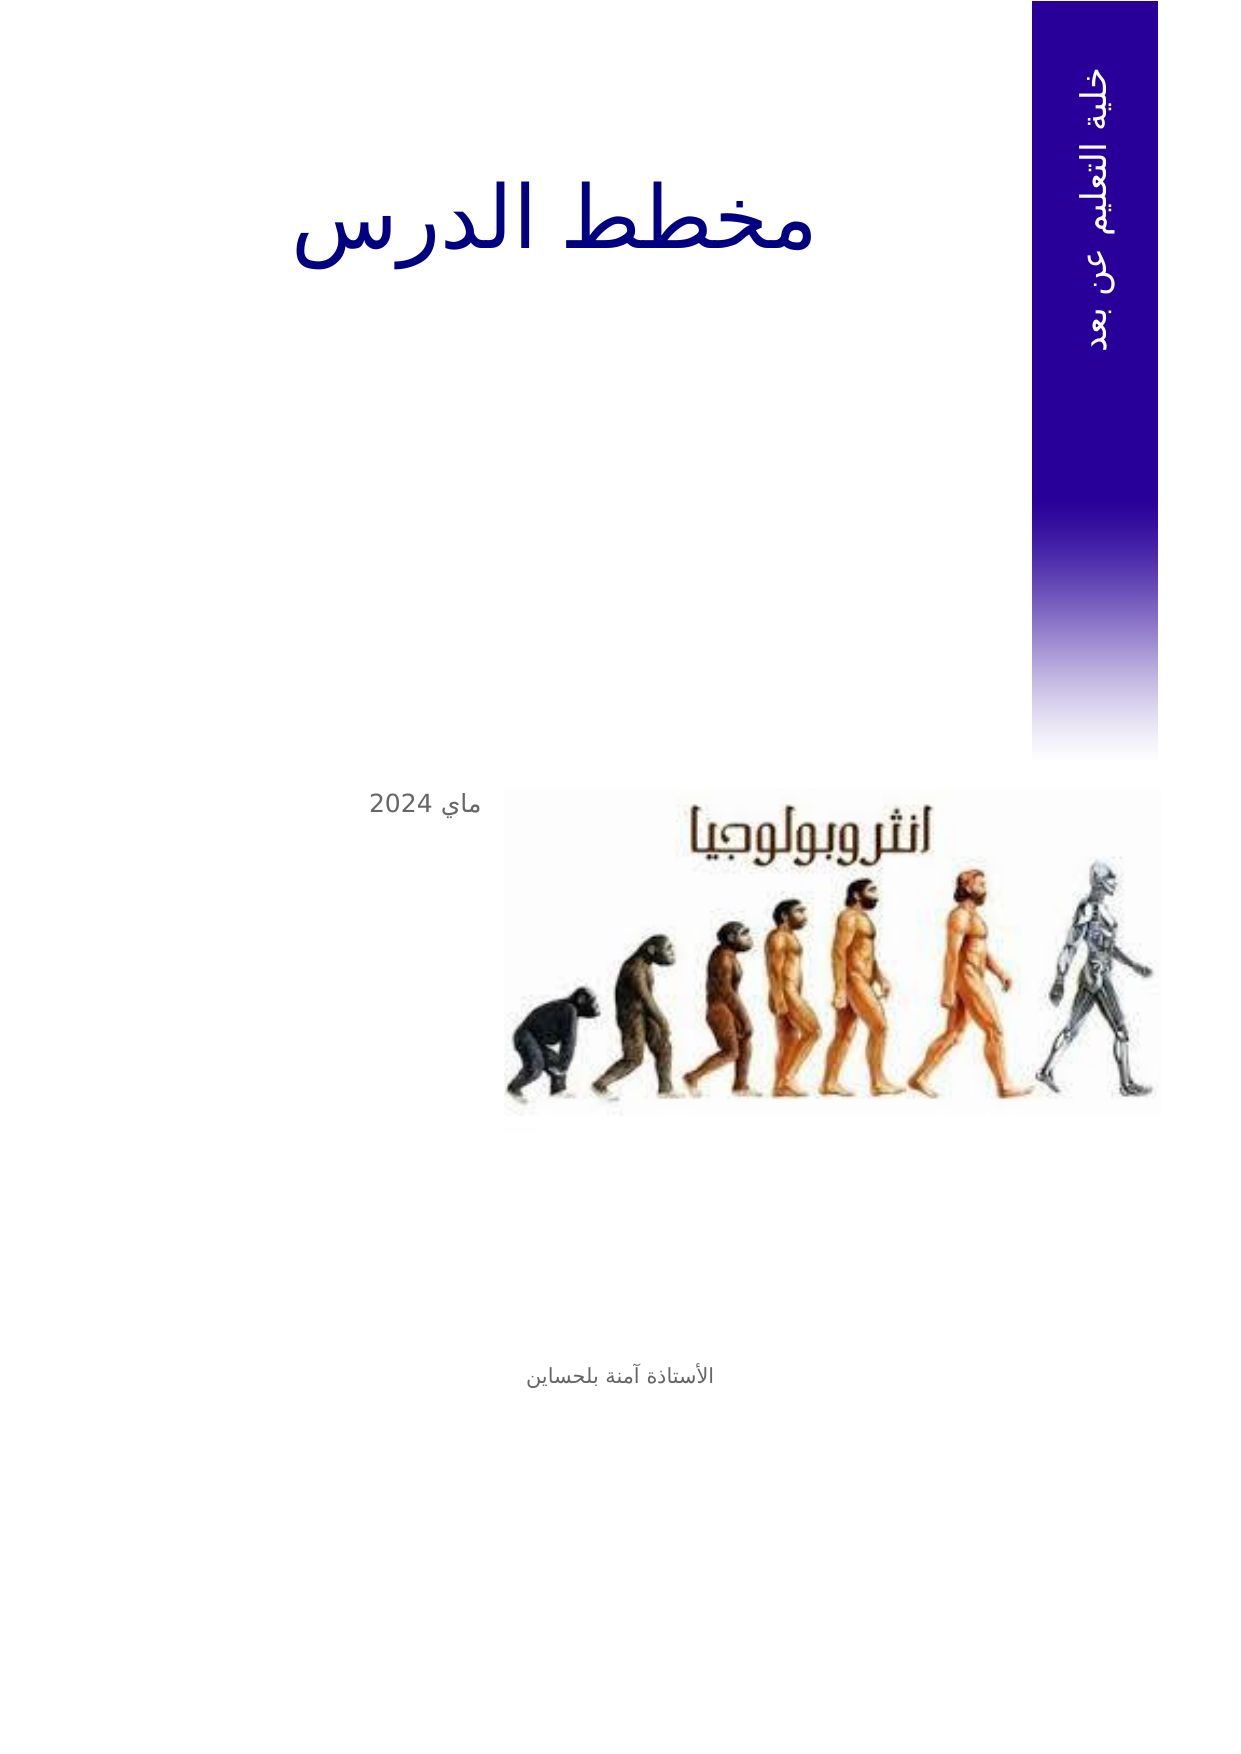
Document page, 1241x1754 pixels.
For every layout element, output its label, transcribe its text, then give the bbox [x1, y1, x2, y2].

title مخطط الدرس [117, 155, 992, 274]
text ماي 2024 [186, 789, 481, 819]
picture [504, 788, 1162, 1138]
picture [1032, 1, 1158, 760]
text الأستاذة آمنة بلحساين [279, 1364, 962, 1388]
text خلية التعليم عن بعد [1046, 68, 1143, 353]
